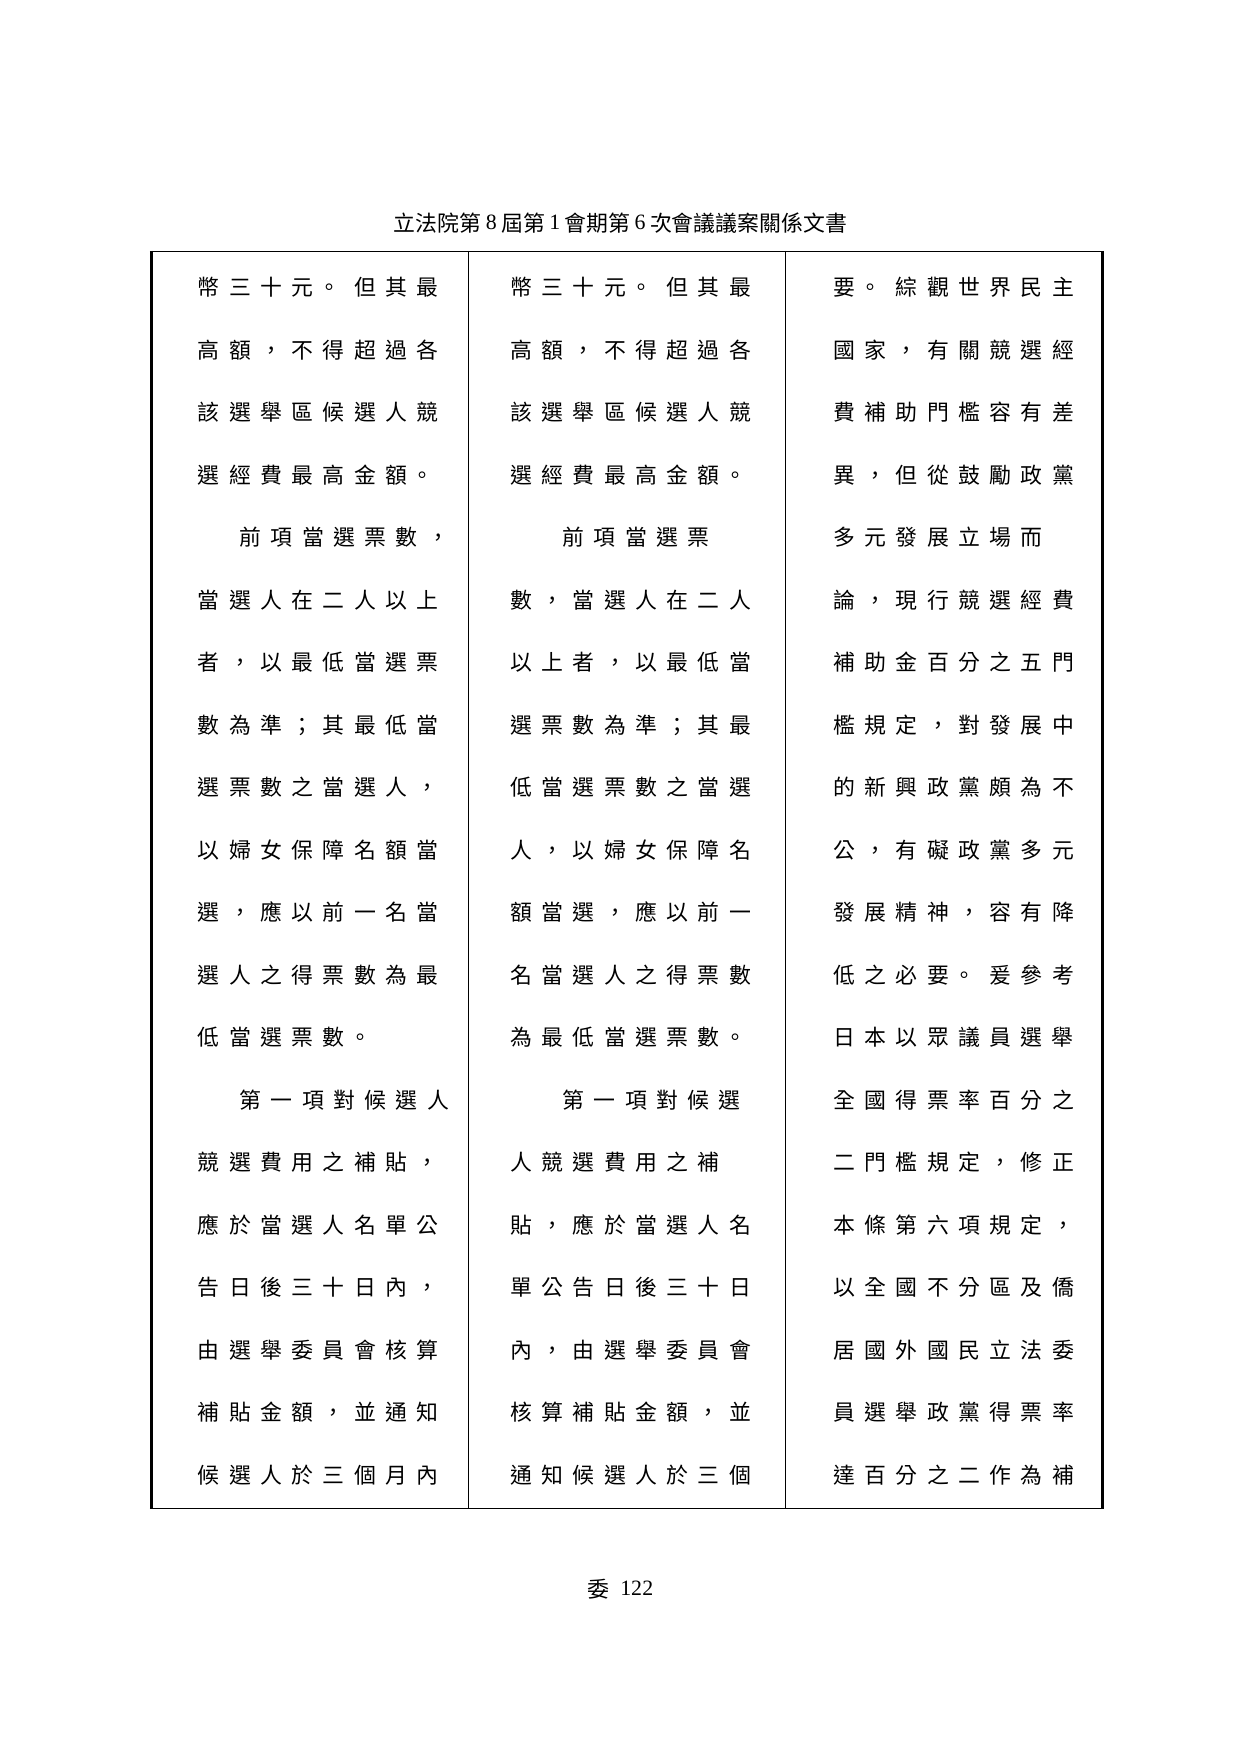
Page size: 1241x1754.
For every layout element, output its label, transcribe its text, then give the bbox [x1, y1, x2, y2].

table_cell 要。綜觀世界民主國家，有關競選經費補助門檻容有差異，但從鼓勵政黨多元發展立場而論，現行競選經費補助金百分之五門檻規定，對發展中的新興政黨頗為不公，有礙政黨多元發展精神，容有降低之必要。爰參考日本以眾議員選舉全國得票率百分之二門檻規定，修正本條第六項規定，以全國不分區及僑居國外國民立法委員選舉政黨得票率達百分之二作為補 [786, 252, 1101, 1508]
table_cell 幣三十元。但其最高額，不得超過各該選舉區候選人競選經費最高金額。 前項當選票數，當選人在二人以上者，以最低當選票數為準；其最低當選票數之當選人，以婦女保障名額當選，應以前一名當選人之得票數為最低當選票數。 第一項對候選人競選費用之補貼，應於當選人名單公告日後三十日內，由選舉委員會核算補貼金額，並通知候選人於三個月內 [153, 252, 468, 1508]
table_cell 第四十三條 候選人除全國不分區及僑居國外國民立法委員選舉外，當選人在一人，得票數達各該選舉區當選票數三分之一以上者，當選人在二人以上，得票數達各該選舉區當選票數二分之一以上者，應補貼其競選費用，每票補貼新臺幣三十元。但其最高額，不得超過各該選舉區候選人競選經費最高金額。 前項當選票數，當選人在二人以上者，以最低當選票數為準；其最低當選票數之當選人，以婦女保障名額當選，應以前一名當選人之得票數為最低當選票數。 第一項對候選人競選費用之補貼，應於當選人名單公告日後三十日內，由選舉委員會核算補貼金額，並通知候選人於三個月內掣據，向選舉委員會領取。 前項競選費用之補貼，依第一百三十條第二項規定應逕予扣除者，應先予以扣除，有餘額時，發給其餘額。 領取競選費用補貼之候選人犯第九十七條、第九十九條第一項、第一百零一條第一項、第一百零二條第一項第一款之罪經判刑確定者或因第一百二十條第一項第三款之情事經法院判決當選無效確定者，選舉委員會應於收到法院確定判決書後，以書面通知其於三十日內繳回已領取及依前項先予扣除之競選費用補貼金額，屆期不繳回者，依法移送強制執行。 國家應每年對政黨撥給競選費用補助金，其撥款標準以最近一次立法委員選舉為依據。全國不分區及僑居國外國民立法委員選舉政黨得票率達百分之五以上者，應補貼該政黨競選費用，每年每票補貼新臺幣五十元，按會計年度由中央選舉委員會核算補貼金額，並通知政黨於一個月內掣據，向中央選舉委員會領取，至該屆立法委員任期屆滿為止。 候選人未於規定期限內領取競選費用補貼者，選舉委員會應催告其於三個月內具領；屆期未領者，視為放棄領取。 第一項、第六項所需補貼費用，依第十三條規定編列預算。 [469, 252, 785, 1508]
